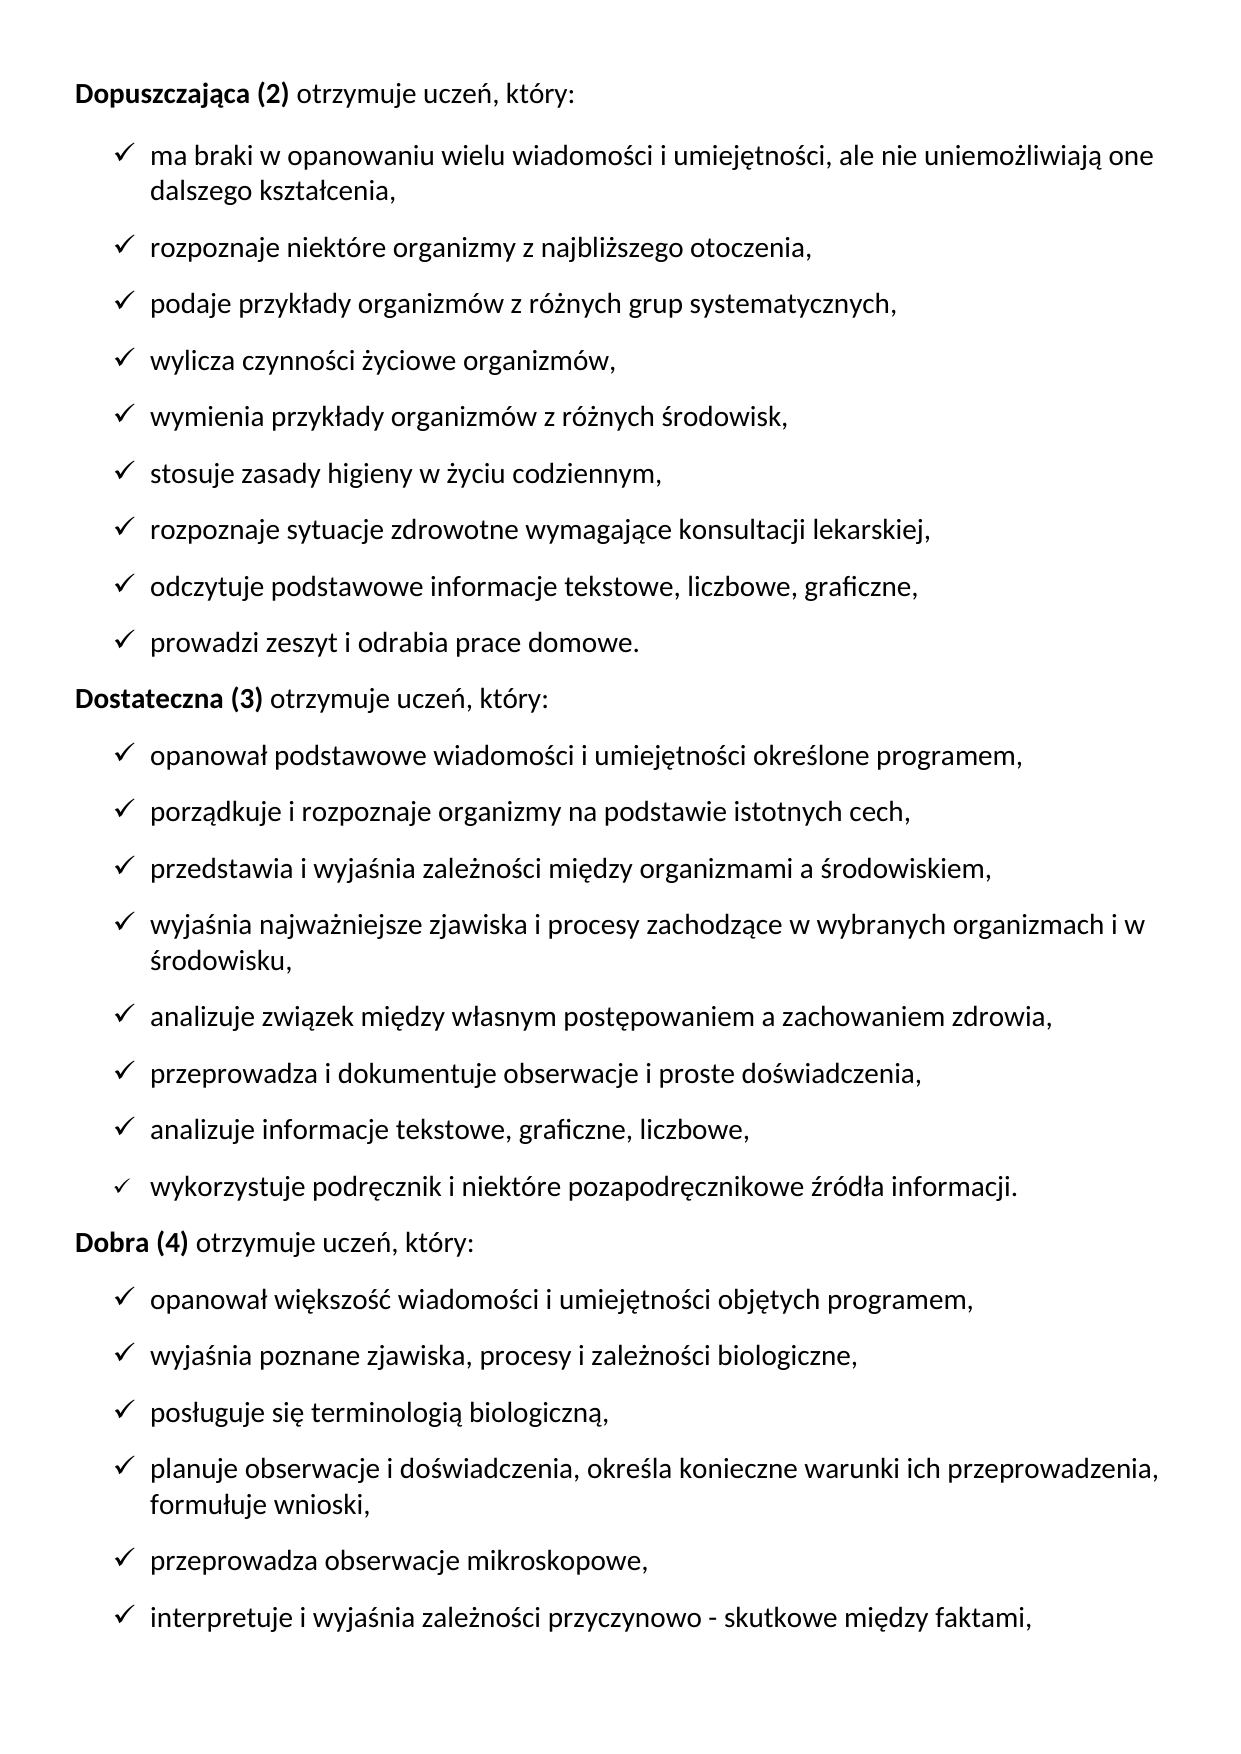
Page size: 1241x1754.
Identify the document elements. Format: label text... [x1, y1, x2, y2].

list podaje przykłady organizmów z różnych grup systematycznych, [112, 285, 1165, 321]
list rozpoznaje niektóre organizmy z najbliższego otoczenia, [112, 229, 1165, 264]
list rozpoznaje sytuacje zdrowotne wymagające konsultacji lekarskiej, [112, 511, 1165, 547]
list interpretuje i wyjaśnia zależności przyczynowo - skutkowe między faktami, [112, 1599, 1165, 1634]
list ma braki w opanowaniu wielu wiadomości i umiejętności, ale nie uniemożliwiają one dalszego kształcenia, [112, 137, 1165, 208]
list posługuje się terminologią biologiczną, [112, 1394, 1165, 1429]
list analizuje związek między własnym postępowaniem a zachowaniem zdrowia, [112, 998, 1165, 1034]
list wykorzystuje podręcznik i niektóre pozapodręcznikowe źródła informacji. [112, 1168, 1165, 1203]
list wylicza czynności życiowe organizmów, [112, 342, 1165, 377]
text Dopuszczająca (2) otrzymuje uczeń, który: [75, 75, 1165, 111]
list wyjaśnia najważniejsze zjawiska i procesy zachodzące w wybranych organizmach i w środowisku, [112, 906, 1165, 978]
list przeprowadza i dokumentuje obserwacje i proste doświadczenia, [112, 1055, 1165, 1091]
list prowadzi zeszyt i odrabia prace domowe. [112, 624, 1165, 660]
text Dobra (4) otrzymuje uczeń, który: [75, 1224, 1165, 1260]
text Dostateczna (3) otrzymuje uczeń, który: [75, 681, 1165, 716]
list przedstawia i wyjaśnia zależności między organizmami a środowiskiem, [112, 850, 1165, 886]
list porządkuje i rozpoznaje organizmy na podstawie istotnych cech, [112, 793, 1165, 829]
list opanował podstawowe wiadomości i umiejętności określone programem, [112, 737, 1165, 773]
list odczytuje podstawowe informacje tekstowe, liczbowe, graficzne, [112, 568, 1165, 603]
list wyjaśnia poznane zjawiska, procesy i zależności biologiczne, [112, 1337, 1165, 1373]
list wymienia przykłady organizmów z różnych środowisk, [112, 398, 1165, 434]
list planuje obserwacje i doświadczenia, określa konieczne warunki ich przeprowadzenia, formułuje wnioski, [112, 1450, 1165, 1521]
list przeprowadza obserwacje mikroskopowe, [112, 1542, 1165, 1578]
list opanował większość wiadomości i umiejętności objętych programem, [112, 1281, 1165, 1316]
list stosuje zasady higieny w życiu codziennym, [112, 455, 1165, 490]
list analizuje informacje tekstowe, graficzne, liczbowe, [112, 1111, 1165, 1147]
